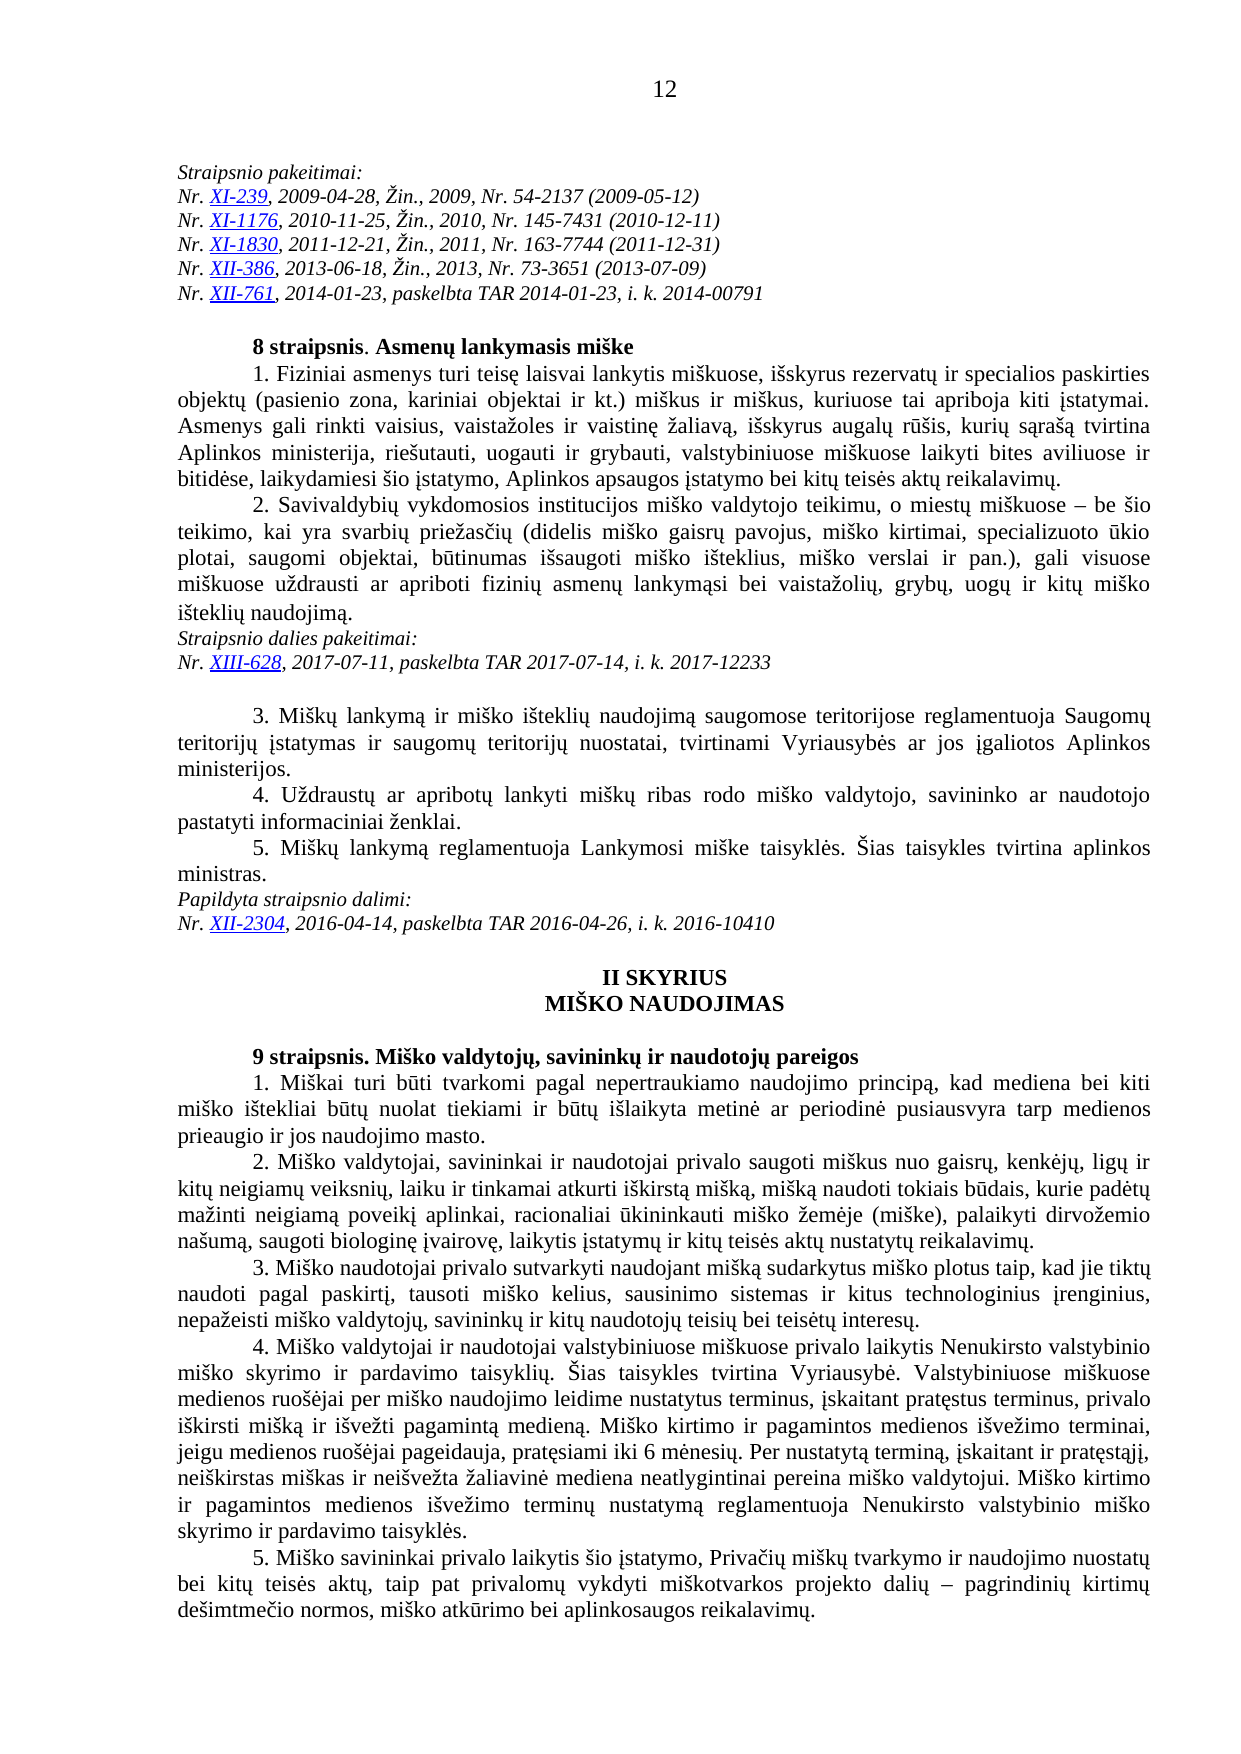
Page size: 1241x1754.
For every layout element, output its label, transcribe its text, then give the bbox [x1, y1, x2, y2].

text 4. Uždraustų ar apribotų lankyti miškų ribas rodo miško valdytojo, savininko ar naudotojo pastatyti informaciniai ženklai. [177, 781, 1152, 834]
text 9 straipsnis. Miško valdytojų, savininkų ir naudotojų pareigos [177, 1043, 1152, 1069]
text 4. Miško valdytojai ir naudotojai valstybiniuose miškuose privalo laikytis Nenukirsto valstybinio miško skyrimo ir pardavimo taisyklių. Šias taisykles tvirtina Vyriausybė. Valstybiniuose miškuose medienos ruošėjai per miško naudojimo leidime nustatytus terminus, įskaitant pratęstus terminus, privalo iškirsti mišką ir išvežti pagamintą medieną. Miško kirtimo ir pagamintos medienos išvežimo terminai, jeigu medienos ruošėjai pageidauja, pratęsiami iki 6 mėnesių. Per nustatytą terminą, įskaitant ir pratęstąjį, neiškirstas miškas ir neišvežta žaliavinė mediena neatlygintinai pereina miško valdytojui. Miško kirtimo ir pagamintos medienos išvežimo terminų nustatymą reglamentuoja Nenukirsto valstybinio miško skyrimo ir pardavimo taisyklės. [177, 1333, 1152, 1543]
text Nr. XIII-628, 2017-07-11, paskelbta TAR 2017-07-14, i. k. 2017-12233 [177, 649, 1152, 674]
text Nr. XII-761, 2014-01-23, paskelbta TAR 2014-01-23, i. k. 2014-00791 [177, 280, 1152, 304]
text Straipsnio pakeitimai: [177, 160, 1152, 184]
text Papildyta straipsnio dalimi: [177, 887, 1152, 911]
text Nr. XI-239, 2009-04-28, Žin., 2009, Nr. 54-2137 (2009-05-12) [177, 184, 1152, 208]
text 2. Savivaldybių vykdomosios institucijos miško valdytojo teikimu, o miestų miškuose – be šio teikimo, kai yra svarbių priežasčių (didelis miško gaisrų pavojus, miško kirtimai, specializuoto ūkio plotai, saugomi objektai, būtinumas išsaugoti miško išteklius, miško verslai ir pan.), gali visuose miškuose uždrausti ar apriboti fizinių asmenų lankymąsi bei vaistažolių, grybų, uogų ir kitų miško išteklių naudojimą. [177, 491, 1152, 626]
text 3. Miškų lankymą ir miško išteklių naudojimą saugomose teritorijose reglamentuoja Saugomų teritorijų įstatymas ir saugomų teritorijų nuostatai, tvirtinami Vyriausybės ar jos įgaliotos Aplinkos ministerijos. [177, 702, 1152, 781]
text Nr. XI-1830, 2011-12-21, Žin., 2011, Nr. 163-7744 (2011-12-31) [177, 232, 1152, 256]
text Nr. XII-2304, 2016-04-14, paskelbta TAR 2016-04-26, i. k. 2016-10410 [177, 911, 1152, 935]
text MIŠKO NAUDOJIMAS [177, 990, 1152, 1016]
text Nr. XI-1176, 2010-11-25, Žin., 2010, Nr. 145-7431 (2010-12-11) [177, 208, 1152, 232]
text 3. Miško naudotojai privalo sutvarkyti naudojant mišką sudarkytus miško plotus taip, kad jie tiktų naudoti pagal paskirtį, tausoti miško kelius, sausinimo sistemas ir kitus technologinius įrenginius, nepažeisti miško valdytojų, savininkų ir kitų naudotojų teisių bei teisėtų interesų. [177, 1254, 1152, 1333]
text II SKYRIUS [177, 964, 1152, 990]
text 1. Miškai turi būti tvarkomi pagal nepertraukiamo naudojimo principą, kad mediena bei kiti miško ištekliai būtų nuolat tiekiami ir būtų išlaikyta metinė ar periodinė pusiausvyra tarp medienos prieaugio ir jos naudojimo masto. [177, 1069, 1152, 1148]
text 2. Miško valdytojai, savininkai ir naudotojai privalo saugoti miškus nuo gaisrų, kenkėjų, ligų ir kitų neigiamų veiksnių, laiku ir tinkamai atkurti iškirstą mišką, mišką naudoti tokiais būdais, kurie padėtų mažinti neigiamą poveikį aplinkai, racionaliai ūkininkauti miško žemėje (miške), palaikyti dirvožemio našumą, saugoti biologinę įvairovę, laikytis įstatymų ir kitų teisės aktų nustatytų reikalavimų. [177, 1148, 1152, 1254]
text Straipsnio dalies pakeitimai: [177, 626, 1152, 649]
text 1. Fiziniai asmenys turi teisę laisvai lankytis miškuose, išskyrus rezervatų ir specialios paskirties objektų (pasienio zona, kariniai objektai ir kt.) miškus ir miškus, kuriuose tai apriboja kiti įstatymai. Asmenys gali rinkti vaisius, vaistažoles ir vaistinę žaliavą, išskyrus augalų rūšis, kurių sąrašą tvirtina Aplinkos ministerija, riešutauti, uogauti ir grybauti, valstybiniuose miškuose laikyti bites aviliuose ir bitidėse, laikydamiesi šio įstatymo, Aplinkos apsaugos įstatymo bei kitų teisės aktų reikalavimų. [177, 359, 1152, 491]
text 5. Miškų lankymą reglamentuoja Lankymosi miške taisyklės. Šias taisykles tvirtina aplinkos ministras. [177, 834, 1152, 887]
text 8 straipsnis. Asmenų lankymasis miške [177, 333, 1152, 359]
text 5. Miško savininkai privalo laikytis šio įstatymo, Privačių miškų tvarkymo ir naudojimo nuostatų bei kitų teisės aktų, taip pat privalomų vykdyti miškotvarkos projekto dalių – pagrindinių kirtimų dešimtmečio normos, miško atkūrimo bei aplinkosaugos reikalavimų. [177, 1543, 1152, 1623]
text Nr. XII-386, 2013-06-18, Žin., 2013, Nr. 73-3651 (2013-07-09) [177, 256, 1152, 280]
